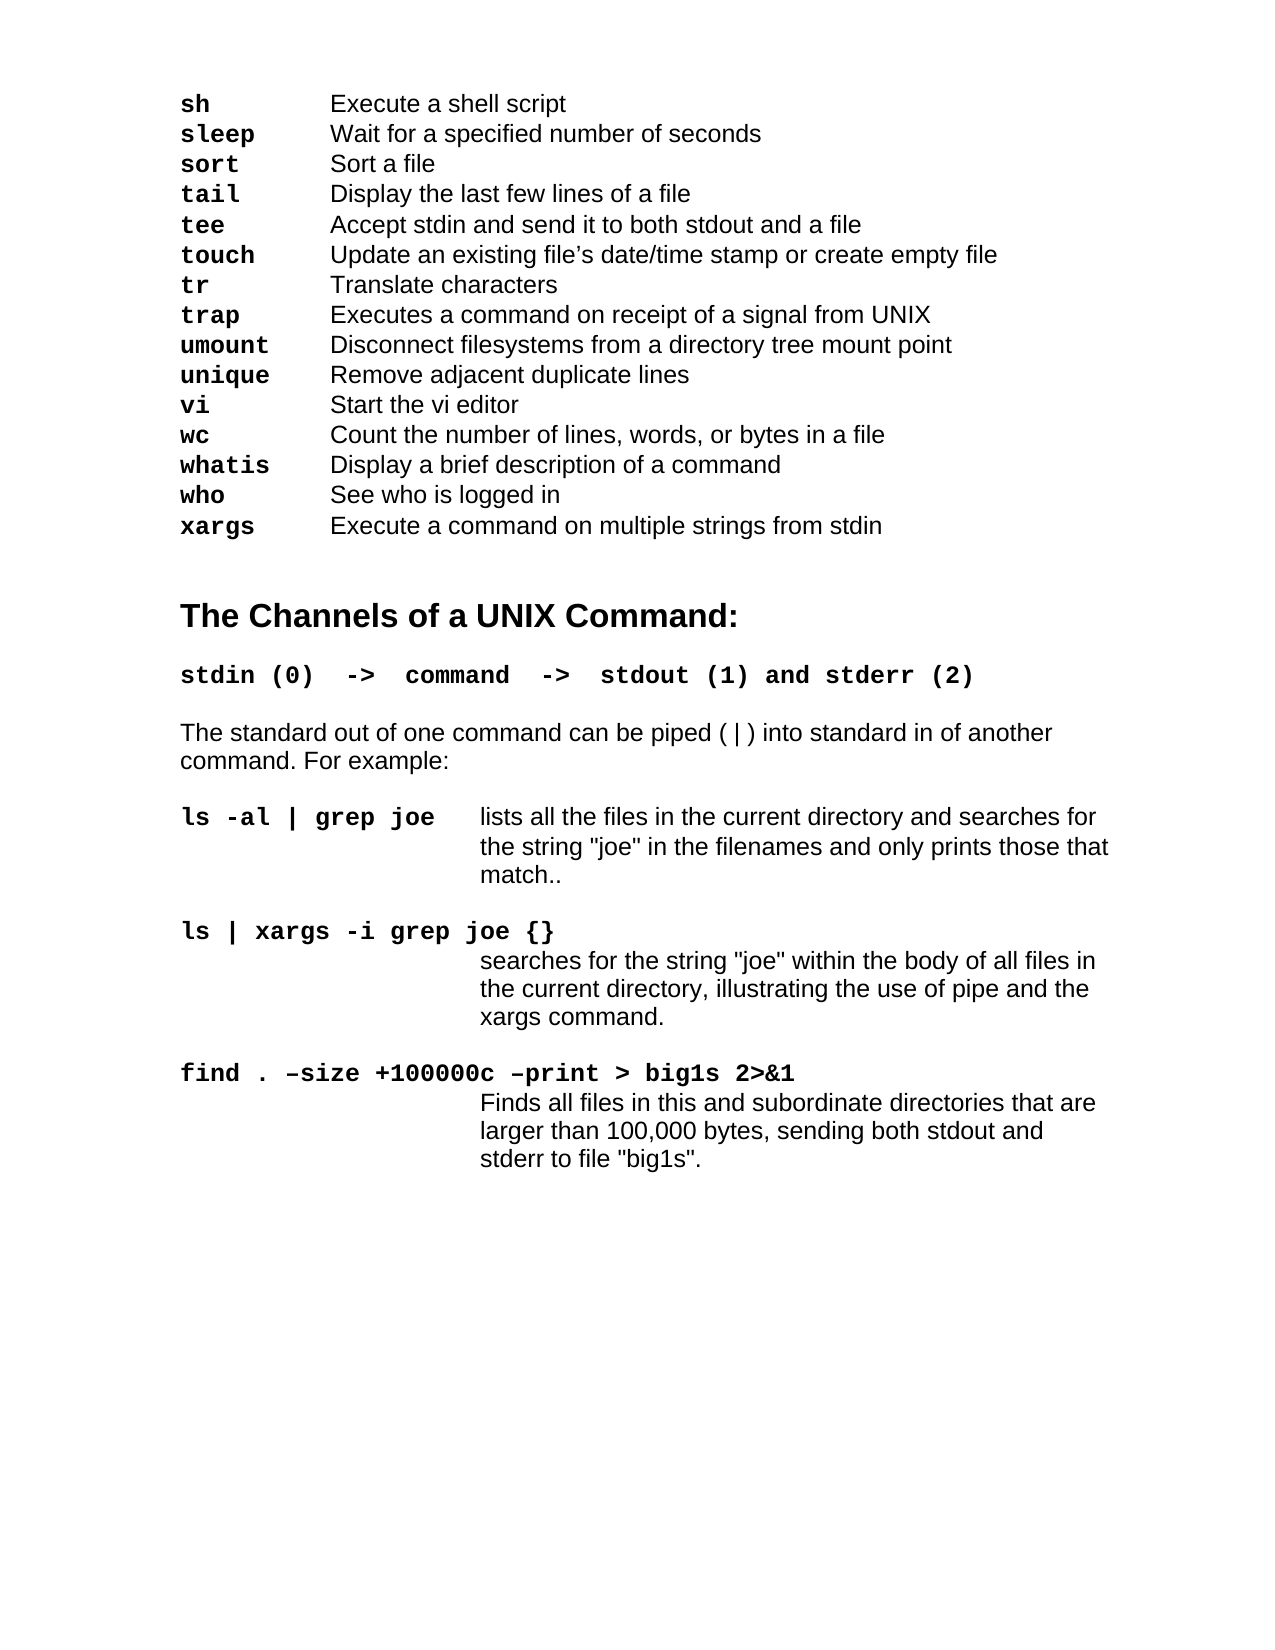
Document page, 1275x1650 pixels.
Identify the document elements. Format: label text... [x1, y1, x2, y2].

text The standard out of one command can be piped ( | ) into standard in of another command. For example: [180, 719, 1110, 775]
text trap Executes a command on receipt of a signal from UNIX [180, 301, 1110, 331]
text ls | xargs -i grep joe {} [180, 916, 1110, 947]
text xargs Execute a command on multiple strings from stdin [180, 511, 1110, 542]
text who See who is logged in [180, 481, 1110, 511]
text searches for the string "joe" within the body of all files in the current directory, illustrating the use of pipe and the xargs command. [480, 947, 1110, 1030]
text sort Sort a file [180, 150, 1110, 180]
text The Channels of a UNIX Command: [180, 597, 1110, 635]
text tee Accept stdin and send it to both stdout and a file [180, 210, 1110, 241]
text sh Execute a shell script [180, 90, 1110, 120]
text tr Translate characters [180, 271, 1110, 301]
text tail Display the last few lines of a file [180, 180, 1110, 210]
text wc Count the number of lines, words, or bytes in a file [180, 421, 1110, 451]
text unique Remove adjacent duplicate lines [180, 361, 1110, 391]
text stdin (0) -> command -> stdout (1) and stderr (2) [180, 663, 1110, 691]
text sleep Wait for a specified number of seconds [180, 120, 1110, 150]
text whatis Display a brief description of a command [180, 451, 1110, 481]
text ls -al | grep joe lists all the files in the current directory and searches for the string "joe" in the filenames and only prints those that match.. [180, 803, 1110, 888]
text find . –size +100000c –print > big1s 2>&1 [180, 1059, 1110, 1089]
text touch Update an existing file’s date/time stamp or create empty file [180, 241, 1110, 271]
text vi Start the vi editor [180, 391, 1110, 421]
text umount Disconnect filesystems from a directory tree mount point [180, 331, 1110, 361]
text Finds all files in this and subordinate directories that are larger than 100,000 bytes, sending both stdout and stderr to file "big1s". [480, 1089, 1110, 1172]
